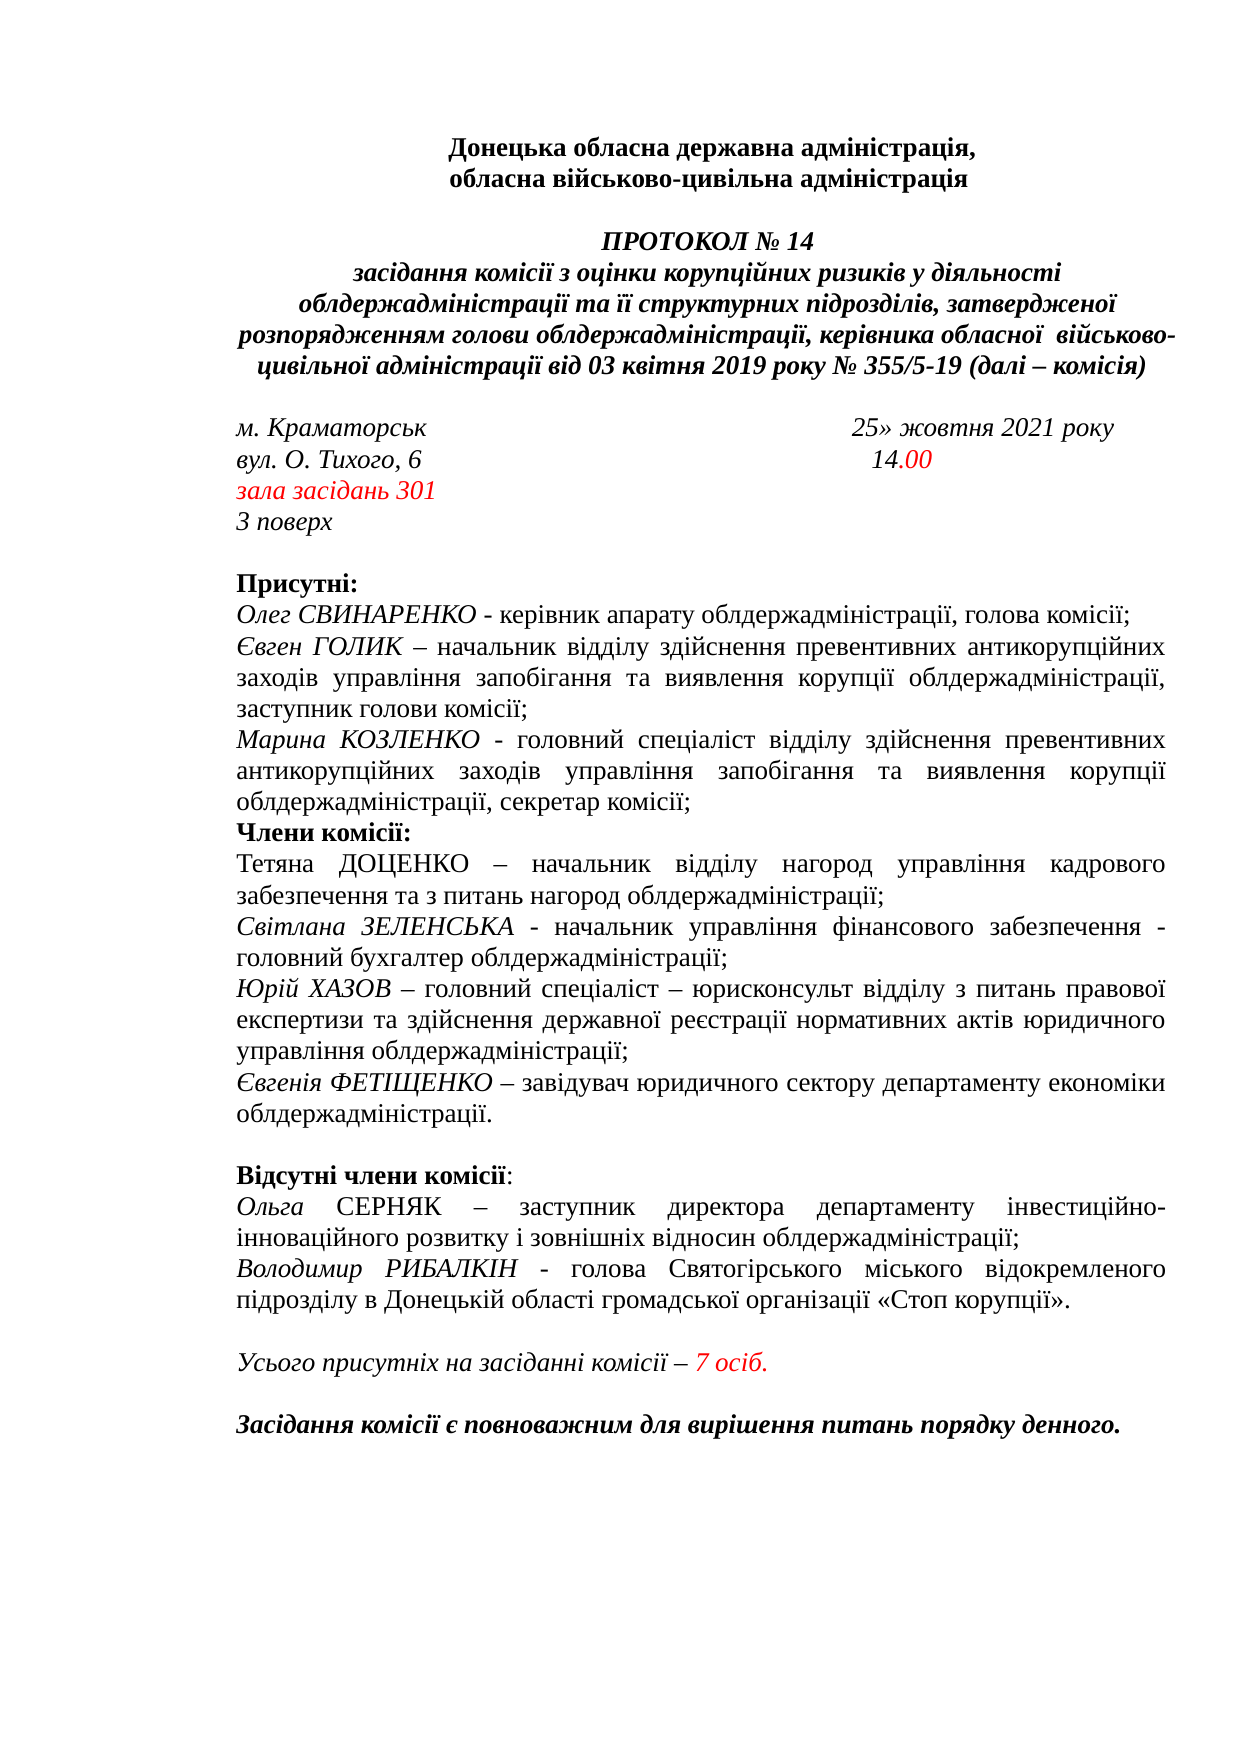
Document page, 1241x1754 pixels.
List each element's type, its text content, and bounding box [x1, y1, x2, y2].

text Відсутні члени комісії: [236, 1159, 1167, 1190]
text Донецька обласна державна адміністрація, [236, 131, 1181, 162]
text 3 поверх [236, 505, 1196, 536]
text Тетяна ДОЦЕНКО – начальник відділу нагород управління кадрового забезпечення та з питань нагород облдержадміністрації; [236, 848, 1167, 910]
text зала засідань 301 [236, 474, 1196, 505]
text Юрій ХАЗОВ – головний спеціаліст – юрисконсульт відділу з питань правової експертизи та здійснення державної реєстрації нормативних актів юридичного управління облдержадміністрації; [236, 972, 1167, 1066]
text засідання комісії з оцінки корупційних ризиків у діяльності облдержадміністрації та її структурних підрозділів, затвердженої розпорядженням голови облдержадміністрації, керівника обласної військово-цивільної адміністрації від 03 квітня 2019 року № 355/5-19 (далі – комісія) [236, 256, 1181, 380]
text Володимир РИБАЛКІН - голова Святогірського міського відокремленого підрозділу в Донецькій області громадської організації «Стоп корупції». [236, 1252, 1167, 1315]
text обласна військово-цивільна адміністрація [236, 162, 1181, 193]
text вул. О. Тихого, 6 14.00 [236, 443, 1196, 474]
text ПРОТОКОЛ № 14 [236, 225, 1181, 256]
text Марина КОЗЛЕНКО - головний спеціаліст відділу здійснення превентивних антикорупційних заходів управління запобігання та виявлення корупції облдержадміністрації, секретар комісії; [236, 723, 1167, 816]
text Члени комісії: [236, 816, 1167, 848]
text м. Краматорськ 25» жовтня 2021 року [236, 412, 1181, 443]
text Євгенія ФЕТІЩЕНКО – завідувач юридичного сектору департаменту економіки облдержадміністрації. [236, 1066, 1167, 1128]
text Олег СВИНАРЕНКО - керівник апарату облдержадміністрації, голова комісії; [236, 598, 1167, 629]
text Усього присутніх на засіданні комісії – 7 осіб. [236, 1346, 1167, 1377]
text Світлана ЗЕЛЕНСЬКА - начальник управління фінансового забезпечення - головний бухгалтер облдержадміністрації; [236, 910, 1167, 972]
text Присутні: [236, 567, 1167, 598]
text Євген ГОЛИК – начальник відділу здійснення превентивних антикорупційних заходів управління запобігання та виявлення корупції облдержадміністрації, заступник голови комісії; [236, 629, 1167, 723]
text Засідання комісії є повноважним для вирішення питань порядку денного. [236, 1408, 1167, 1439]
text Ольга СЕРНЯК – заступник директора департаменту інвестиційно-інноваційного розвитку і зовнішніх відносин облдержадміністрації; [236, 1190, 1167, 1252]
